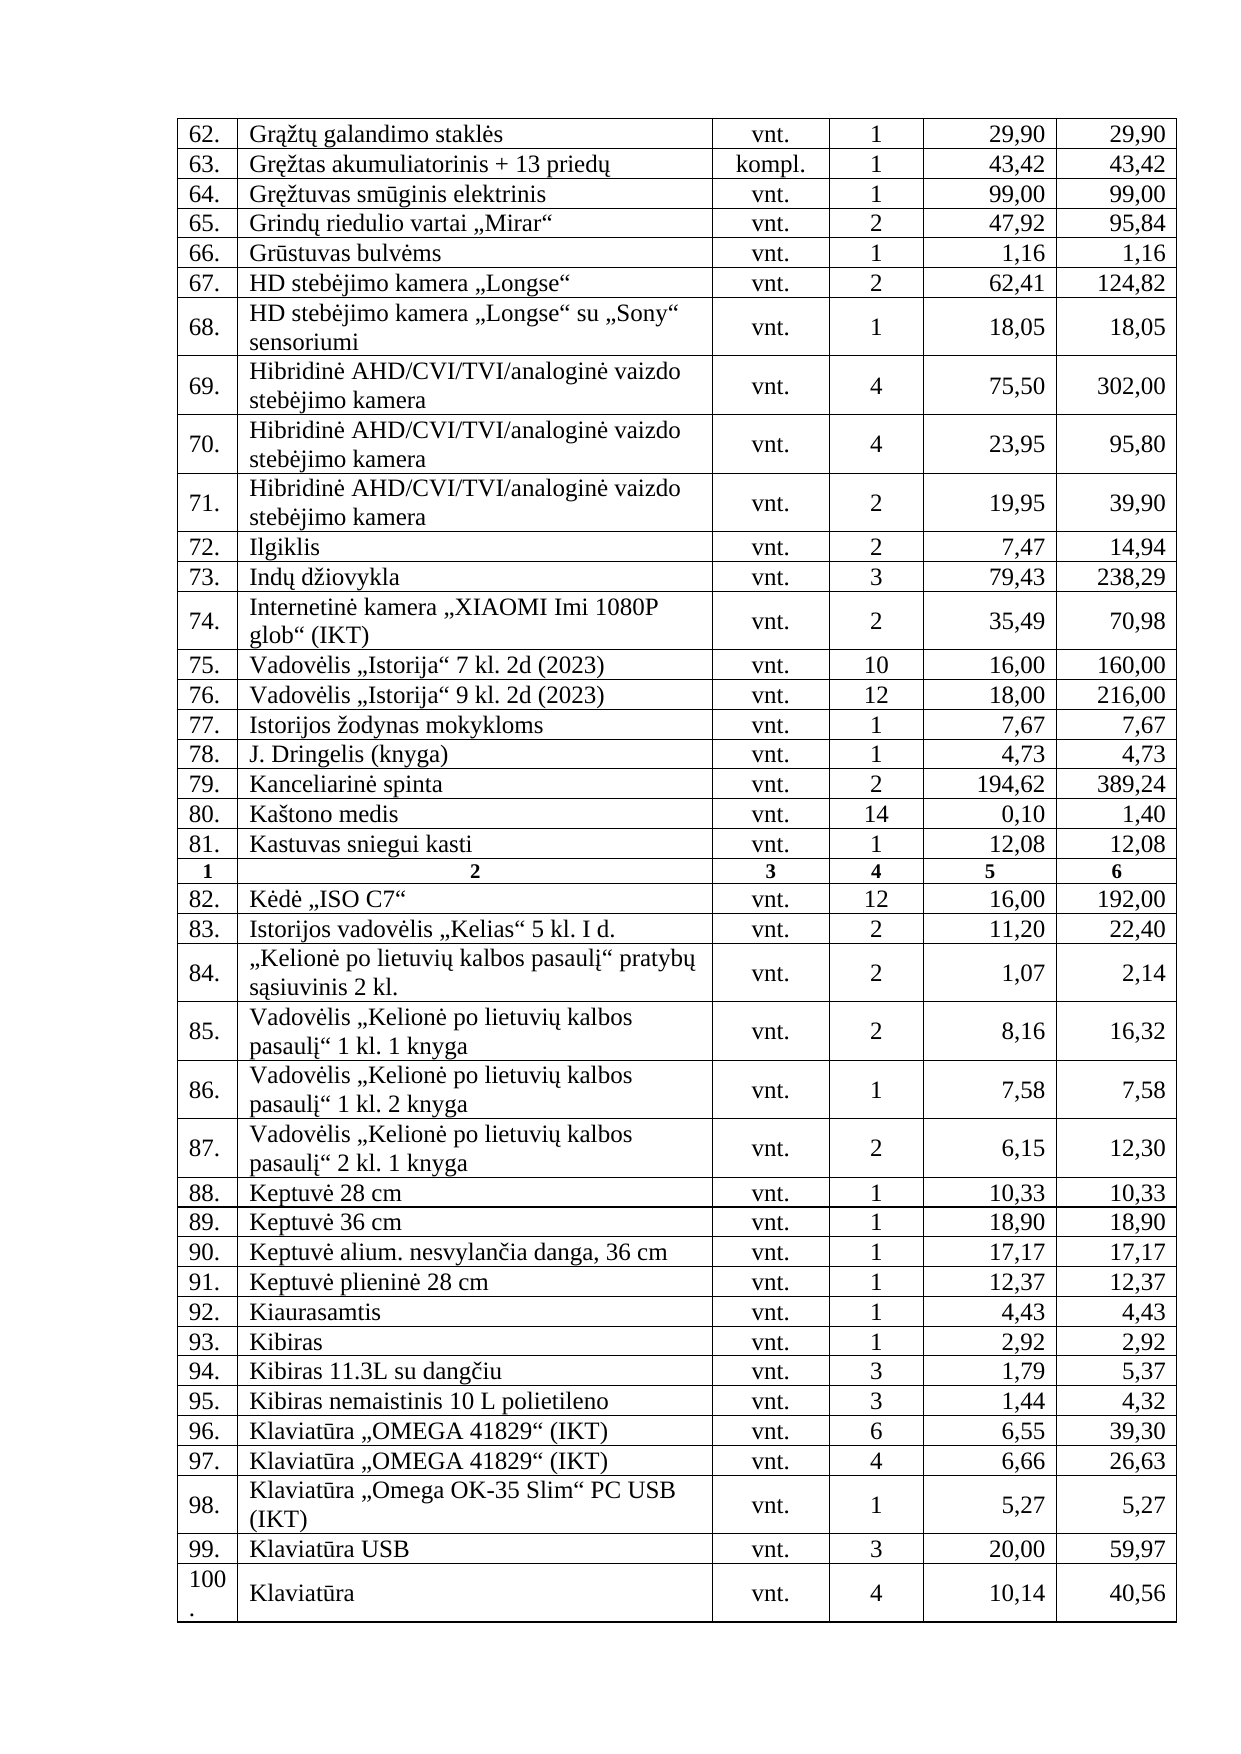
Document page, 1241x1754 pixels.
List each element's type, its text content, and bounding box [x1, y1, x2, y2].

table_cell vnt. [713, 1267, 829, 1296]
table_cell [1177, 943, 1182, 1001]
table_cell 238,29 [1057, 562, 1176, 591]
table_cell vnt. [713, 1386, 829, 1415]
table_cell vnt. [713, 474, 829, 531]
table_cell 18,90 [924, 1208, 1056, 1236]
table_cell [1177, 414, 1182, 472]
table_cell vnt. [713, 356, 829, 414]
table_cell 12,30 [1057, 1119, 1176, 1177]
table_cell [1177, 267, 1182, 297]
table_cell [1177, 858, 1182, 883]
table_cell 2,92 [1057, 1327, 1176, 1355]
table_cell 96. [178, 1416, 237, 1445]
table_cell 64. [178, 179, 237, 207]
table_cell 94. [178, 1356, 237, 1385]
table_cell [1177, 1060, 1182, 1118]
table_cell Internetinė kamera „XIAOMI Imi 1080P glob“ (IKT) [238, 592, 712, 649]
table_cell 20,00 [924, 1534, 1056, 1563]
table_cell 66. [178, 238, 237, 267]
table_cell 83. [178, 914, 237, 942]
table_cell 8,16 [924, 1002, 1056, 1059]
table_cell 29,90 [1057, 119, 1176, 148]
table_cell vnt. [713, 799, 829, 828]
table_cell Keptuvė 36 cm [238, 1208, 712, 1236]
table_cell J. Dringelis (knyga) [238, 740, 712, 768]
table_cell vnt. [713, 710, 829, 738]
table_cell [1177, 883, 1182, 913]
table_cell [1177, 679, 1182, 709]
table_cell [1177, 118, 1182, 148]
table_cell 62,41 [924, 268, 1056, 297]
table_cell 1 [830, 1476, 923, 1533]
table_cell 59,97 [1057, 1534, 1176, 1563]
table_cell 99. [178, 1534, 237, 1563]
table_cell [1177, 1206, 1182, 1236]
table_cell 70. [178, 415, 237, 472]
table_cell 3 [830, 1356, 923, 1385]
table_cell 62. [178, 119, 237, 148]
table_cell 16,00 [924, 650, 1056, 679]
table_cell 43,42 [1057, 149, 1176, 178]
table_cell 17,17 [1057, 1237, 1176, 1266]
table_cell 11,20 [924, 914, 1056, 942]
table_cell Kibiras nemaistinis 10 L polietileno [238, 1386, 712, 1415]
table_cell Vadovėlis „Istorija“ 7 kl. 2d (2023) [238, 650, 712, 679]
table_cell 2 [238, 859, 712, 883]
table_cell 6,15 [924, 1119, 1056, 1177]
table_cell 2 [830, 1119, 923, 1177]
table_cell 78. [178, 740, 237, 768]
table_cell vnt. [713, 884, 829, 913]
table_cell Hibridinė AHD/CVI/TVI/analoginė vaizdo stebėjimo kamera [238, 356, 712, 414]
table_cell 68. [178, 298, 237, 355]
table_cell 5 [924, 859, 1056, 883]
table_cell vnt. [713, 415, 829, 472]
table_cell 1 [830, 1237, 923, 1266]
table_cell 302,00 [1057, 356, 1176, 414]
table_cell 82. [178, 884, 237, 913]
table_cell [1177, 297, 1182, 355]
table_cell 7,58 [924, 1061, 1056, 1118]
table_cell 10,33 [1057, 1178, 1176, 1206]
table_cell 1 [830, 298, 923, 355]
table_cell kompl. [713, 149, 829, 178]
table_cell 47,92 [924, 209, 1056, 237]
table_cell 1 [830, 1297, 923, 1326]
table_cell 95,80 [1057, 415, 1176, 472]
table_cell vnt. [713, 740, 829, 768]
table_cell 29,90 [924, 119, 1056, 148]
table_cell 17,17 [924, 1237, 1056, 1266]
table_cell 2 [830, 592, 923, 649]
table_cell 1 [830, 179, 923, 207]
table_cell [1177, 1177, 1182, 1206]
table_cell 93. [178, 1327, 237, 1355]
table_cell 4,32 [1057, 1386, 1176, 1415]
table_cell 90. [178, 1237, 237, 1266]
table_cell vnt. [713, 209, 829, 237]
table_cell 95,84 [1057, 209, 1176, 237]
table_cell vnt. [713, 1327, 829, 1355]
table_cell 12,37 [1057, 1267, 1176, 1296]
table_cell [1177, 1236, 1182, 1266]
table_cell 5,27 [924, 1476, 1056, 1533]
table_cell [1177, 913, 1182, 942]
table_cell 1 [830, 710, 923, 738]
table_cell 2 [830, 944, 923, 1001]
table_cell 4,73 [1057, 740, 1176, 768]
table_cell 18,05 [1057, 298, 1176, 355]
table_cell 1 [830, 238, 923, 267]
table_cell vnt. [713, 829, 829, 858]
table_cell 1,16 [924, 238, 1056, 267]
table_cell [1177, 148, 1182, 178]
table_cell 39,90 [1057, 474, 1176, 531]
table_cell 10,33 [924, 1178, 1056, 1206]
table_cell 76. [178, 680, 237, 709]
table_cell 70,98 [1057, 592, 1176, 649]
table_cell 77. [178, 710, 237, 738]
table_cell [1177, 1266, 1182, 1296]
table_cell Ilgiklis [238, 532, 712, 561]
table_cell [1177, 531, 1182, 561]
table_cell 43,42 [924, 149, 1056, 178]
table_cell vnt. [713, 1446, 829, 1474]
table_cell 69. [178, 356, 237, 414]
table_cell 4,73 [924, 740, 1056, 768]
table_cell vnt. [713, 179, 829, 207]
table_cell 18,05 [924, 298, 1056, 355]
table_cell 85. [178, 1002, 237, 1059]
table_cell 99,00 [1057, 179, 1176, 207]
table_cell Grąžtų galandimo staklės [238, 119, 712, 148]
table_cell vnt. [713, 1119, 829, 1177]
table_cell 75,50 [924, 356, 1056, 414]
table_cell 4 [830, 356, 923, 414]
table_cell [1177, 1326, 1182, 1355]
table_cell 2 [830, 1002, 923, 1059]
table_cell 7,58 [1057, 1061, 1176, 1118]
table_cell vnt. [713, 268, 829, 297]
table_cell vnt. [713, 532, 829, 561]
table_cell 98. [178, 1476, 237, 1533]
table_cell 99,00 [924, 179, 1056, 207]
table_cell Grūstuvas bulvėms [238, 238, 712, 267]
table_cell 3 [830, 1386, 923, 1415]
table_cell 0,10 [924, 799, 1056, 828]
table_cell 67. [178, 268, 237, 297]
table_cell 1 [830, 829, 923, 858]
table_cell 1 [830, 740, 923, 768]
table_cell 12 [830, 884, 923, 913]
table_cell 7,67 [924, 710, 1056, 738]
table_cell 2 [830, 268, 923, 297]
table_cell HD stebėjimo kamera „Longse“ su „Sony“ sensoriumi [238, 298, 712, 355]
table_cell [1177, 1415, 1182, 1445]
table_cell vnt. [713, 1356, 829, 1385]
table_cell 40,56 [1057, 1564, 1176, 1621]
table_cell vnt. [713, 769, 829, 798]
table_cell 79,43 [924, 562, 1056, 591]
table_cell vnt. [713, 680, 829, 709]
table_cell 5,27 [1057, 1476, 1176, 1533]
table_cell Klaviatūra „OMEGA 41829“ (IKT) [238, 1446, 712, 1474]
table_cell [1177, 237, 1182, 267]
table_cell Istorijos vadovėlis „Kelias“ 5 kl. I d. [238, 914, 712, 942]
table_cell vnt. [713, 1002, 829, 1059]
table_cell Kibiras 11.3L su dangčiu [238, 1356, 712, 1385]
table_cell 75. [178, 650, 237, 679]
table_cell 1,79 [924, 1356, 1056, 1385]
table_cell [1177, 1475, 1182, 1533]
table_cell [1177, 473, 1182, 531]
table_cell 65. [178, 209, 237, 237]
table_cell Kėdė „ISO C7“ [238, 884, 712, 913]
table_cell 14 [830, 799, 923, 828]
table_cell 74. [178, 592, 237, 649]
table_cell Vadovėlis „Kelionė po lietuvių kalbos pasaulį“ 1 kl. 1 knyga [238, 1002, 712, 1059]
table_cell vnt. [713, 562, 829, 591]
table_cell 160,00 [1057, 650, 1176, 679]
table_cell 14,94 [1057, 532, 1176, 561]
table_cell [1177, 178, 1182, 207]
table_cell vnt. [713, 119, 829, 148]
table_cell 80. [178, 799, 237, 828]
table_cell 1 [830, 1208, 923, 1236]
table_cell 4,43 [1057, 1297, 1176, 1326]
table_cell [1177, 561, 1182, 591]
table_cell 2 [830, 532, 923, 561]
table_cell 12,37 [924, 1267, 1056, 1296]
table_cell [1177, 828, 1182, 858]
table_cell vnt. [713, 1297, 829, 1326]
table_cell 1 [830, 119, 923, 148]
table_cell 1 [830, 149, 923, 178]
table_cell vnt. [713, 1416, 829, 1445]
table_cell Hibridinė AHD/CVI/TVI/analoginė vaizdo stebėjimo kamera [238, 474, 712, 531]
table_cell Kibiras [238, 1327, 712, 1355]
table_cell 4 [830, 1564, 923, 1621]
table_cell 16,32 [1057, 1002, 1176, 1059]
table_cell vnt. [713, 1237, 829, 1266]
table_cell 71. [178, 474, 237, 531]
table_cell 7,47 [924, 532, 1056, 561]
table_cell Istorijos žodynas mokykloms [238, 710, 712, 738]
table_cell 39,30 [1057, 1416, 1176, 1445]
table_cell 4 [830, 859, 923, 883]
table_cell 3 [830, 562, 923, 591]
table_cell 86. [178, 1061, 237, 1118]
table_cell 12,08 [1057, 829, 1176, 858]
table_cell Keptuvė plieninė 28 cm [238, 1267, 712, 1296]
table_cell 2 [830, 474, 923, 531]
table_cell Klaviatūra „OMEGA 41829“ (IKT) [238, 1416, 712, 1445]
table_cell 2 [830, 769, 923, 798]
table_cell 1 [830, 1178, 923, 1206]
table_cell 87. [178, 1119, 237, 1177]
table_cell 3 [830, 1534, 923, 1563]
table_cell 79. [178, 769, 237, 798]
table_cell 3 [713, 859, 829, 883]
table_cell [1177, 591, 1182, 649]
table_cell 18,00 [924, 680, 1056, 709]
table_cell Kanceliarinė spinta [238, 769, 712, 798]
table_cell vnt. [713, 1476, 829, 1533]
table_cell 73. [178, 562, 237, 591]
table_cell HD stebėjimo kamera „Longse“ [238, 268, 712, 297]
table_cell 216,00 [1057, 680, 1176, 709]
table_cell 1,40 [1057, 799, 1176, 828]
table_cell 7,67 [1057, 710, 1176, 738]
table_cell 1 [178, 859, 237, 883]
table_cell Gręžtuvas smūginis elektrinis [238, 179, 712, 207]
table_cell 5,37 [1057, 1356, 1176, 1385]
table_cell Kastuvas sniegui kasti [238, 829, 712, 858]
table_cell [1177, 1001, 1182, 1059]
table_cell 81. [178, 829, 237, 858]
table_cell Kaštono medis [238, 799, 712, 828]
table_cell 192,00 [1057, 884, 1176, 913]
table_cell Klaviatūra USB [238, 1534, 712, 1563]
table_cell 12 [830, 680, 923, 709]
table_cell Indų džiovykla [238, 562, 712, 591]
table_cell [1177, 208, 1182, 237]
table_cell Keptuvė 28 cm [238, 1178, 712, 1206]
table_cell 84. [178, 944, 237, 1001]
table_cell vnt. [713, 238, 829, 267]
table_cell 2 [830, 209, 923, 237]
table_cell 6,66 [924, 1446, 1056, 1474]
table_cell vnt. [713, 1061, 829, 1118]
table_cell 194,62 [924, 769, 1056, 798]
table_cell Vadovėlis „Istorija“ 9 kl. 2d (2023) [238, 680, 712, 709]
table_cell 1 [830, 1061, 923, 1118]
table_cell 6 [830, 1416, 923, 1445]
table_cell Vadovėlis „Kelionė po lietuvių kalbos pasaulį“ 2 kl. 1 knyga [238, 1119, 712, 1177]
table_cell 22,40 [1057, 914, 1176, 942]
table_cell 1,07 [924, 944, 1056, 1001]
table_cell [1177, 1533, 1182, 1563]
table_cell [1177, 1118, 1182, 1177]
table_cell [1177, 1385, 1182, 1415]
table_cell 6 [1057, 859, 1176, 883]
table_cell 88. [178, 1178, 237, 1206]
table_cell vnt. [713, 1534, 829, 1563]
table_cell 2,92 [924, 1327, 1056, 1355]
table_cell vnt. [713, 650, 829, 679]
table_cell 89. [178, 1208, 237, 1236]
table_cell vnt. [713, 1208, 829, 1236]
table_cell 12,08 [924, 829, 1056, 858]
table_cell Vadovėlis „Kelionė po lietuvių kalbos pasaulį“ 1 kl. 2 knyga [238, 1061, 712, 1118]
table_cell 389,24 [1057, 769, 1176, 798]
table_cell vnt. [713, 944, 829, 1001]
table_cell 18,90 [1057, 1208, 1176, 1236]
table_cell Grindų riedulio vartai „Mirar“ [238, 209, 712, 237]
table_cell 2,14 [1057, 944, 1176, 1001]
table_cell 124,82 [1057, 268, 1176, 297]
table_cell 1,44 [924, 1386, 1056, 1415]
table_cell 92. [178, 1297, 237, 1326]
table_cell 26,63 [1057, 1446, 1176, 1474]
table_cell [1177, 1355, 1182, 1385]
table_cell [1177, 1445, 1182, 1474]
table_cell Klaviatūra [238, 1564, 712, 1621]
table_cell [1177, 1563, 1182, 1621]
table_cell Klaviatūra „Omega OK-35 Slim“ PC USB (IKT) [238, 1476, 712, 1533]
table_cell vnt. [713, 1564, 829, 1621]
table_cell 2 [830, 914, 923, 942]
table_cell Keptuvė alium. nesvylančia danga, 36 cm [238, 1237, 712, 1266]
table_cell vnt. [713, 1178, 829, 1206]
table_cell 10 [830, 650, 923, 679]
table_cell 91. [178, 1267, 237, 1296]
table_cell vnt. [713, 298, 829, 355]
table_cell 23,95 [924, 415, 1056, 472]
table_cell 19,95 [924, 474, 1056, 531]
table_cell [1177, 1296, 1182, 1326]
table_cell 4,43 [924, 1297, 1056, 1326]
table_cell 4 [830, 415, 923, 472]
table_cell 1,16 [1057, 238, 1176, 267]
table_cell 97. [178, 1446, 237, 1474]
table_cell 4 [830, 1446, 923, 1474]
table_cell 10,14 [924, 1564, 1056, 1621]
table_cell „Kelionė po lietuvių kalbos pasaulį“ pratybų sąsiuvinis 2 kl. [238, 944, 712, 1001]
table_cell [1177, 798, 1182, 828]
table_cell [1177, 709, 1182, 738]
table_cell 1 [830, 1267, 923, 1296]
table_cell 6,55 [924, 1416, 1056, 1445]
table_cell [1177, 649, 1182, 679]
table_cell 1 [830, 1327, 923, 1355]
table_cell 16,00 [924, 884, 1056, 913]
table_cell Hibridinė AHD/CVI/TVI/analoginė vaizdo stebėjimo kamera [238, 415, 712, 472]
table_cell [1177, 739, 1182, 768]
table_cell Kiaurasamtis [238, 1297, 712, 1326]
table_cell 63. [178, 149, 237, 178]
table_cell 95. [178, 1386, 237, 1415]
table_cell vnt. [713, 592, 829, 649]
table_cell [1177, 355, 1182, 414]
table_cell vnt. [713, 914, 829, 942]
table_cell 35,49 [924, 592, 1056, 649]
table_cell Gręžtas akumuliatorinis + 13 priedų [238, 149, 712, 178]
table_cell [1177, 768, 1182, 798]
table_cell 72. [178, 532, 237, 561]
table_cell 100. [178, 1564, 237, 1621]
